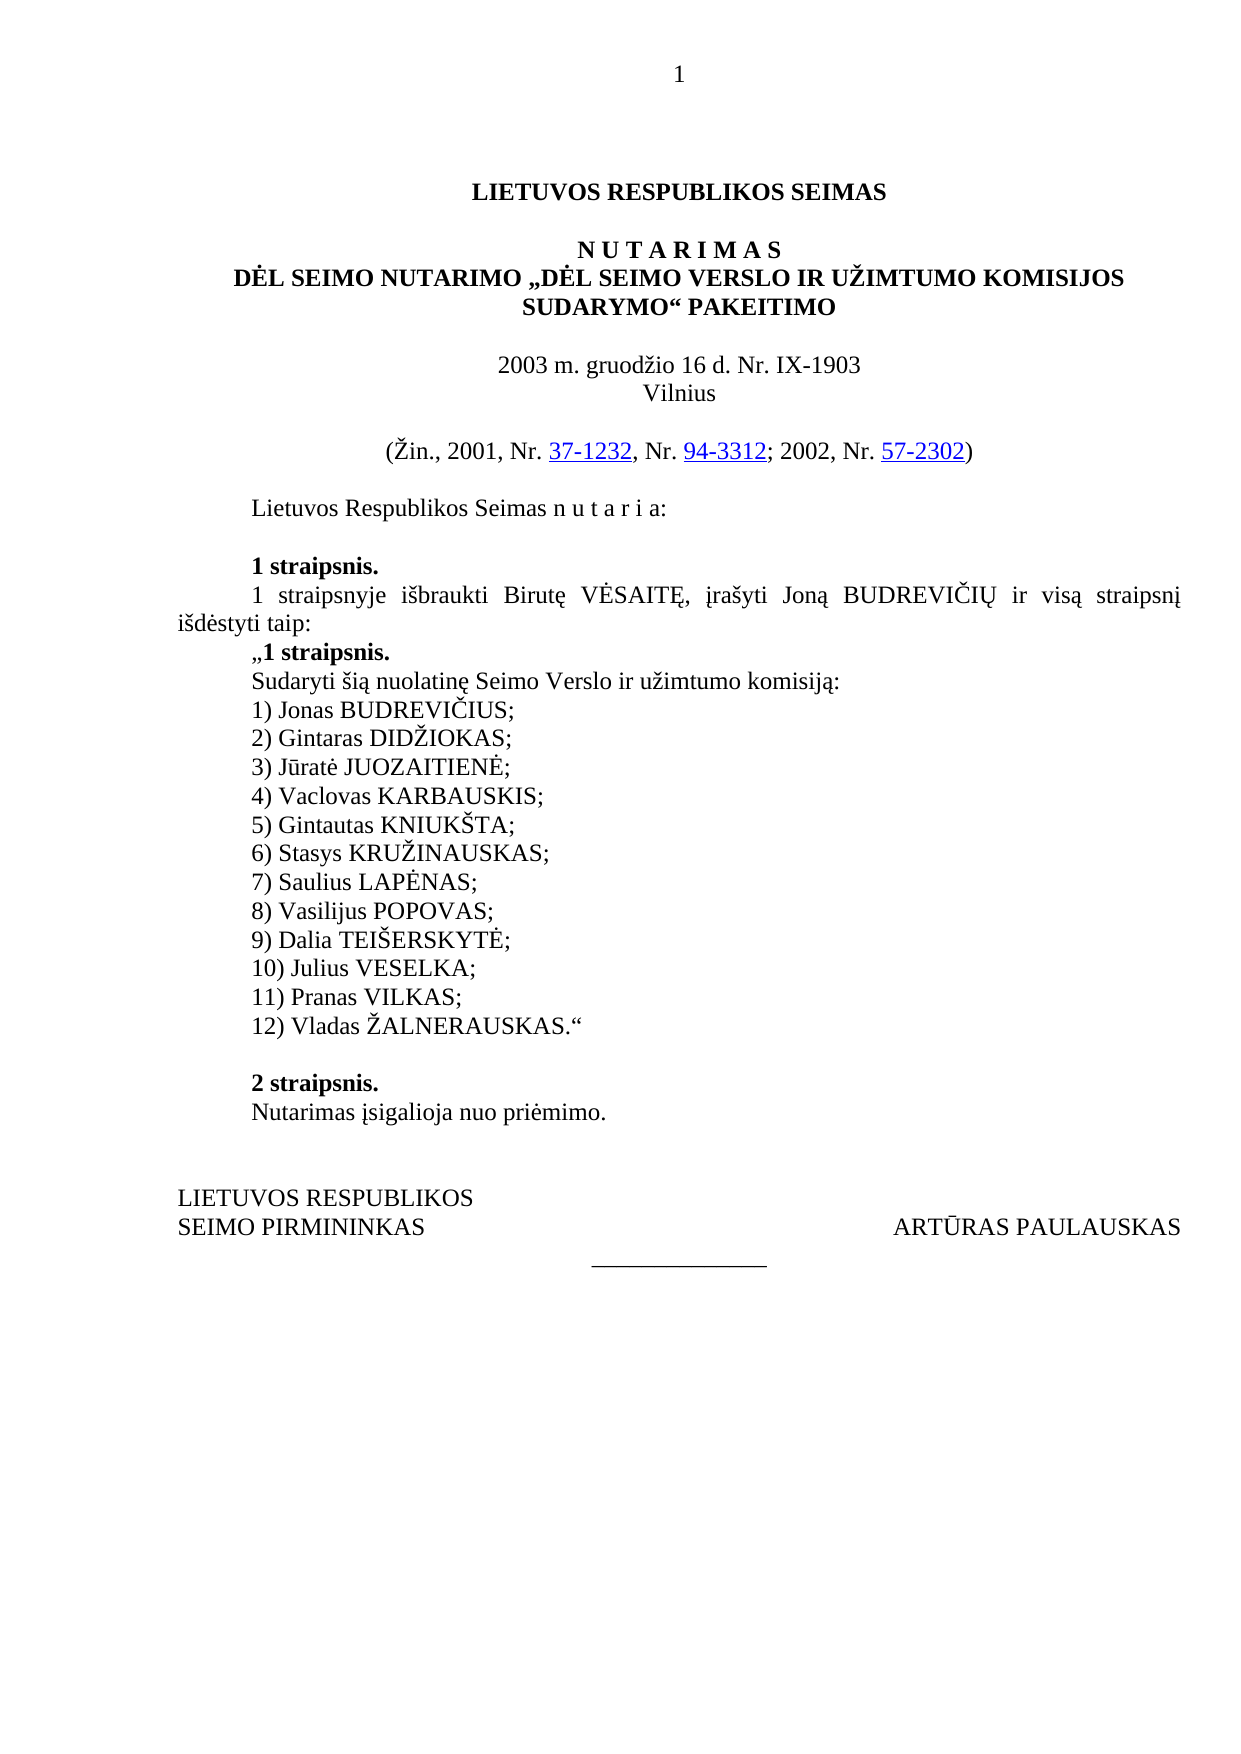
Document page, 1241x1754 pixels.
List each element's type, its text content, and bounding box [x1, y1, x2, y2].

text (Žin., 2001, Nr. 37-1232, Nr. 94-3312; 2002, Nr. 57-2302) [177, 436, 1181, 465]
text 4) Vaclovas KARBAUSKIS; [177, 781, 1181, 810]
text Vilnius [177, 378, 1181, 407]
text SEIMO PIRMININKAS ARTŪRAS PAULAUSKAS [177, 1212, 1181, 1241]
text 10) Julius Veselka; [177, 953, 1181, 982]
text 6) Stasys Kružinauskas; [177, 838, 1181, 867]
text DĖL SEIMO NUTARIMO „DĖL SEIMO VERSLO IR UŽIMTUMO KOMISIJOS SUDARYMO“ PAKEITIMO [177, 263, 1181, 321]
text ______________ [177, 1241, 1181, 1270]
text 1 straipsnis. [177, 551, 1181, 580]
text 7) Saulius Lapėnas; [177, 867, 1181, 896]
text 8) Vasilijus POPOVAS; [177, 896, 1181, 925]
text 3) Jūratė JUOZAITIENĖ; [177, 752, 1181, 781]
text 1) Jonas BUDREVIČIUS; [177, 695, 1181, 723]
text 2003 m. gruodžio 16 d. Nr. IX-1903 [177, 350, 1181, 378]
text Lietuvos Respublikos Seimas nutaria: [177, 493, 1181, 522]
text Sudaryti šią nuolatinę Seimo Verslo ir užimtumo komisiją: [177, 666, 1181, 695]
text Nutarimas įsigalioja nuo priėmimo. [177, 1097, 1181, 1126]
text 1 straipsnyje išbraukti Birutę VėsaitĘ, įrašyti Joną BUDREVIČIŲ ir visą straipsnį išdėstyti taip: [177, 580, 1181, 637]
text LIETUVOS RESPUBLIKOS [177, 1183, 1181, 1212]
text 2 straipsnis. [177, 1068, 1181, 1097]
text 12) Vladas ŽALNERAUSKAS.“ [177, 1011, 1181, 1040]
text 11) Pranas VILKAS; [177, 982, 1181, 1011]
text LIETUVOS RESPUBLIKOS SEIMAS [177, 177, 1181, 206]
text 2) Gintaras Didžiokas; [177, 723, 1181, 752]
text N U T A R I M A S [177, 235, 1181, 263]
text 9) Dalia Teišerskytė; [177, 925, 1181, 953]
text 5) Gintautas Kniukšta; [177, 810, 1181, 838]
text „1 straipsnis. [177, 637, 1181, 666]
